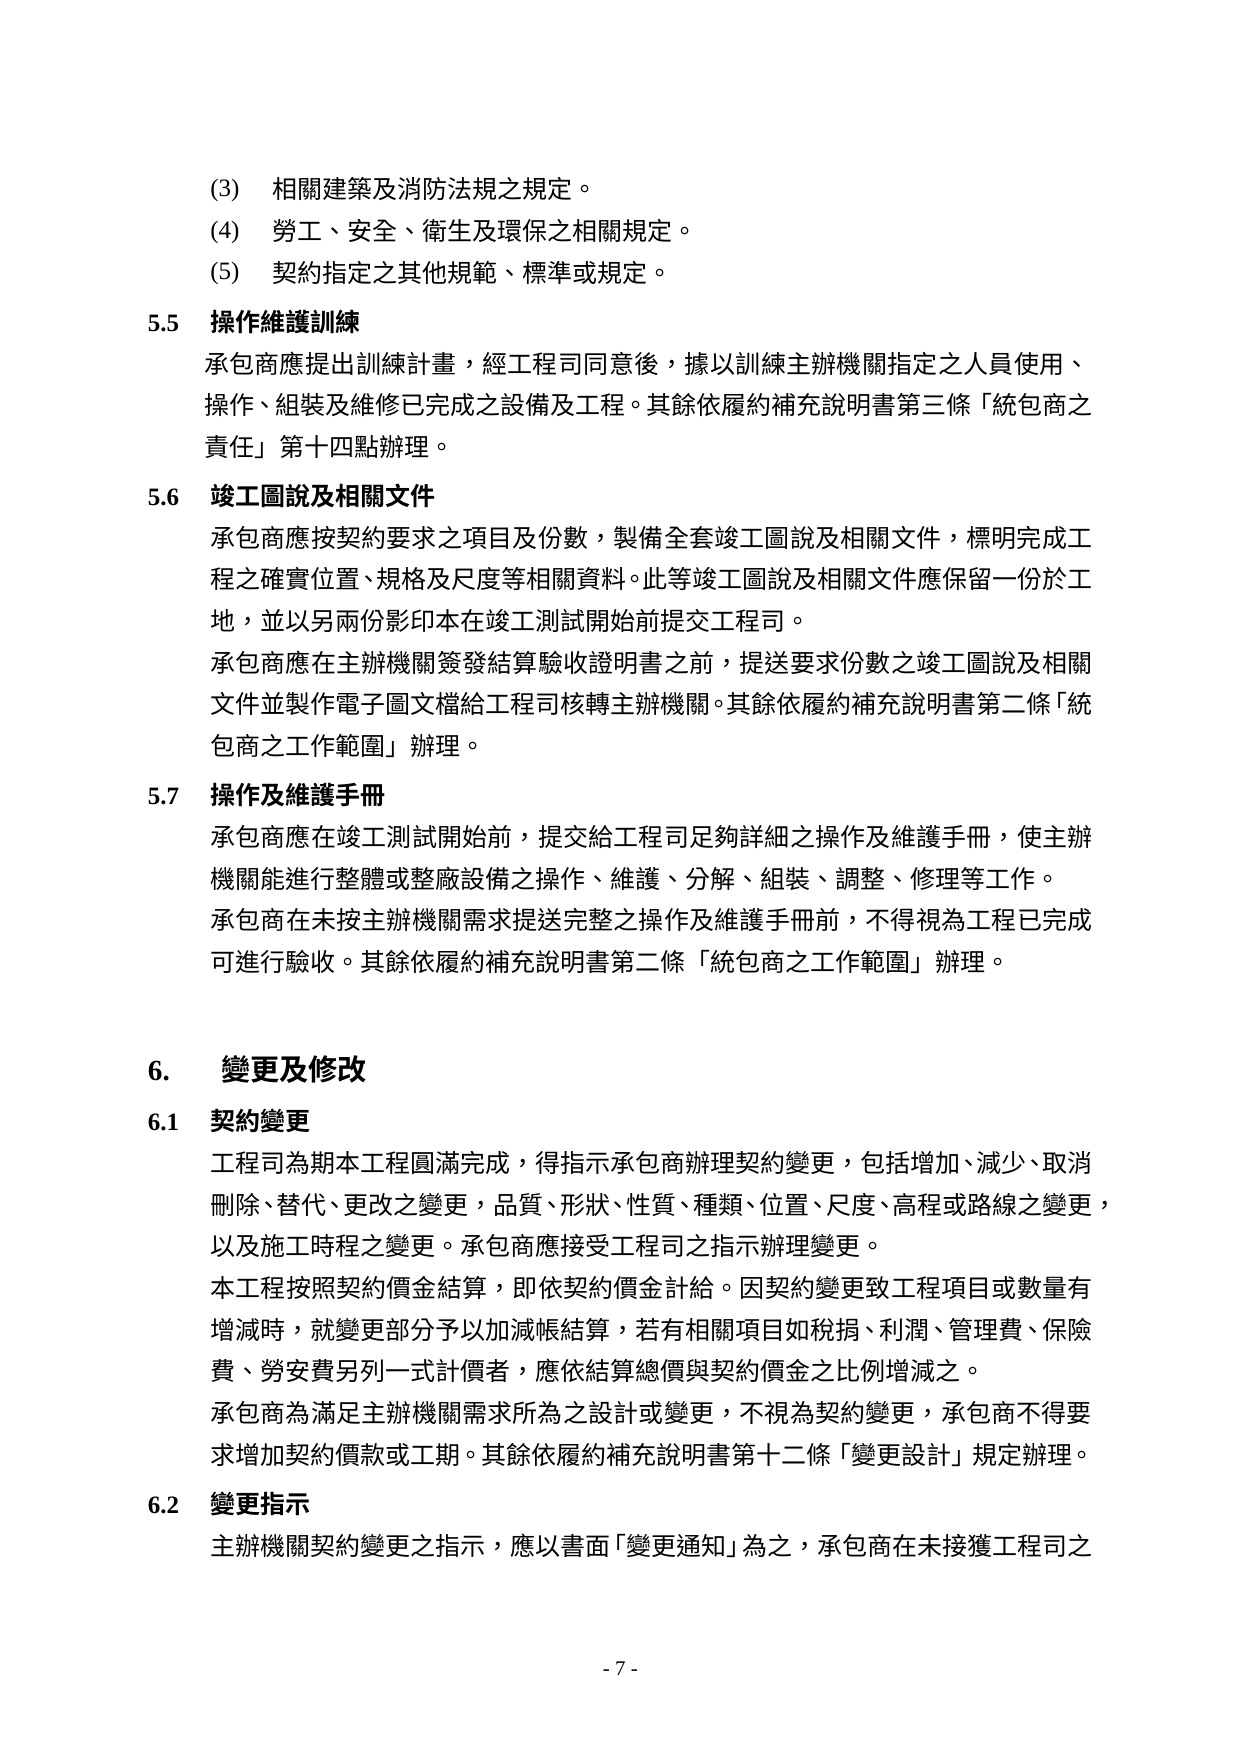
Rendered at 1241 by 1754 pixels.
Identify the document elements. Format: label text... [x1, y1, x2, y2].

text (3) 相關建築及消防法規之規定。 [210, 164, 1092, 206]
text 承包商應按契約要求之項目及份數，製備全套竣工圖說及相關文件，標明完成工程之確實位置、規格及尺度等相關資料。此等竣工圖說及相關文件應保留一份於工地，並以另兩份影印本在竣工測試開始前提交工程司。 [210, 513, 1092, 638]
text 本工程按照契約價金結算，即依契約價金計給。因契約變更致工程項目或數量有增減時，就變更部分予以加減帳結算，若有相關項目如稅捐、利潤、管理費、保險費、勞安費另列一式計價者，應依結算總價與契約價金之比例增減之。 [210, 1263, 1092, 1388]
subtitle 5.6 竣工圖說及相關文件 [148, 471, 1092, 513]
text (4) 勞工、安全、衛生及環保之相關規定。 [210, 206, 1092, 248]
subtitle 5.5 操作維護訓練 [148, 297, 1092, 339]
text 承包商應在主辦機關簽發結算驗收證明書之前，提送要求份數之竣工圖說及相關文件並製作電子圖文檔給工程司核轉主辦機關。其餘依履約補充說明書第二條「統包商之工作範圍」辦理。 [210, 638, 1092, 763]
subtitle 6.1 契約變更 [148, 1096, 1092, 1138]
text 承包商應提出訓練計畫，經工程司同意後，據以訓練主辦機關指定之人員使用、操作、組裝及維修已完成之設備及工程。其餘依履約補充說明書第三條「統包商之責任」第十四點辦理。 [204, 339, 1092, 464]
subtitle 6.2 變更指示 [148, 1479, 1092, 1521]
text 承包商在未按主辦機關需求提送完整之操作及維護手冊前，不得視為工程已完成可進行驗收。其餘依履約補充說明書第二條「統包商之工作範圍」辦理。 [210, 895, 1092, 979]
text 工程司為期本工程圓滿完成，得指示承包商辦理契約變更，包括增加、減少、取消、刪除、替代、更改之變更，品質、形狀、性質、種類、位置、尺度、高程或路線之變更，以及施工時程之變更。承包商應接受工程司之指示辦理變更。 [210, 1138, 1092, 1263]
text 承包商為滿足主辦機關需求所為之設計或變更，不視為契約變更，承包商不得要求增加契約價款或工期。其餘依履約補充說明書第十二條「變更設計」規定辦理。 [210, 1388, 1092, 1471]
subtitle 5.7 操作及維護手冊 [148, 770, 1092, 812]
text (5) 契約指定之其他規範、標準或規定。 [210, 248, 1092, 289]
text 承包商應在竣工測試開始前，提交給工程司足夠詳細之操作及維護手冊，使主辦機關能進行整體或整廠設備之操作、維護、分解、組裝、調整、修理等工作。 [210, 812, 1092, 895]
subtitle 6. 變更及修改 [148, 1047, 1092, 1089]
text 主辦機關契約變更之指示，應以書面「變更通知」為之，承包商在未接獲工程司之 [210, 1521, 1092, 1562]
